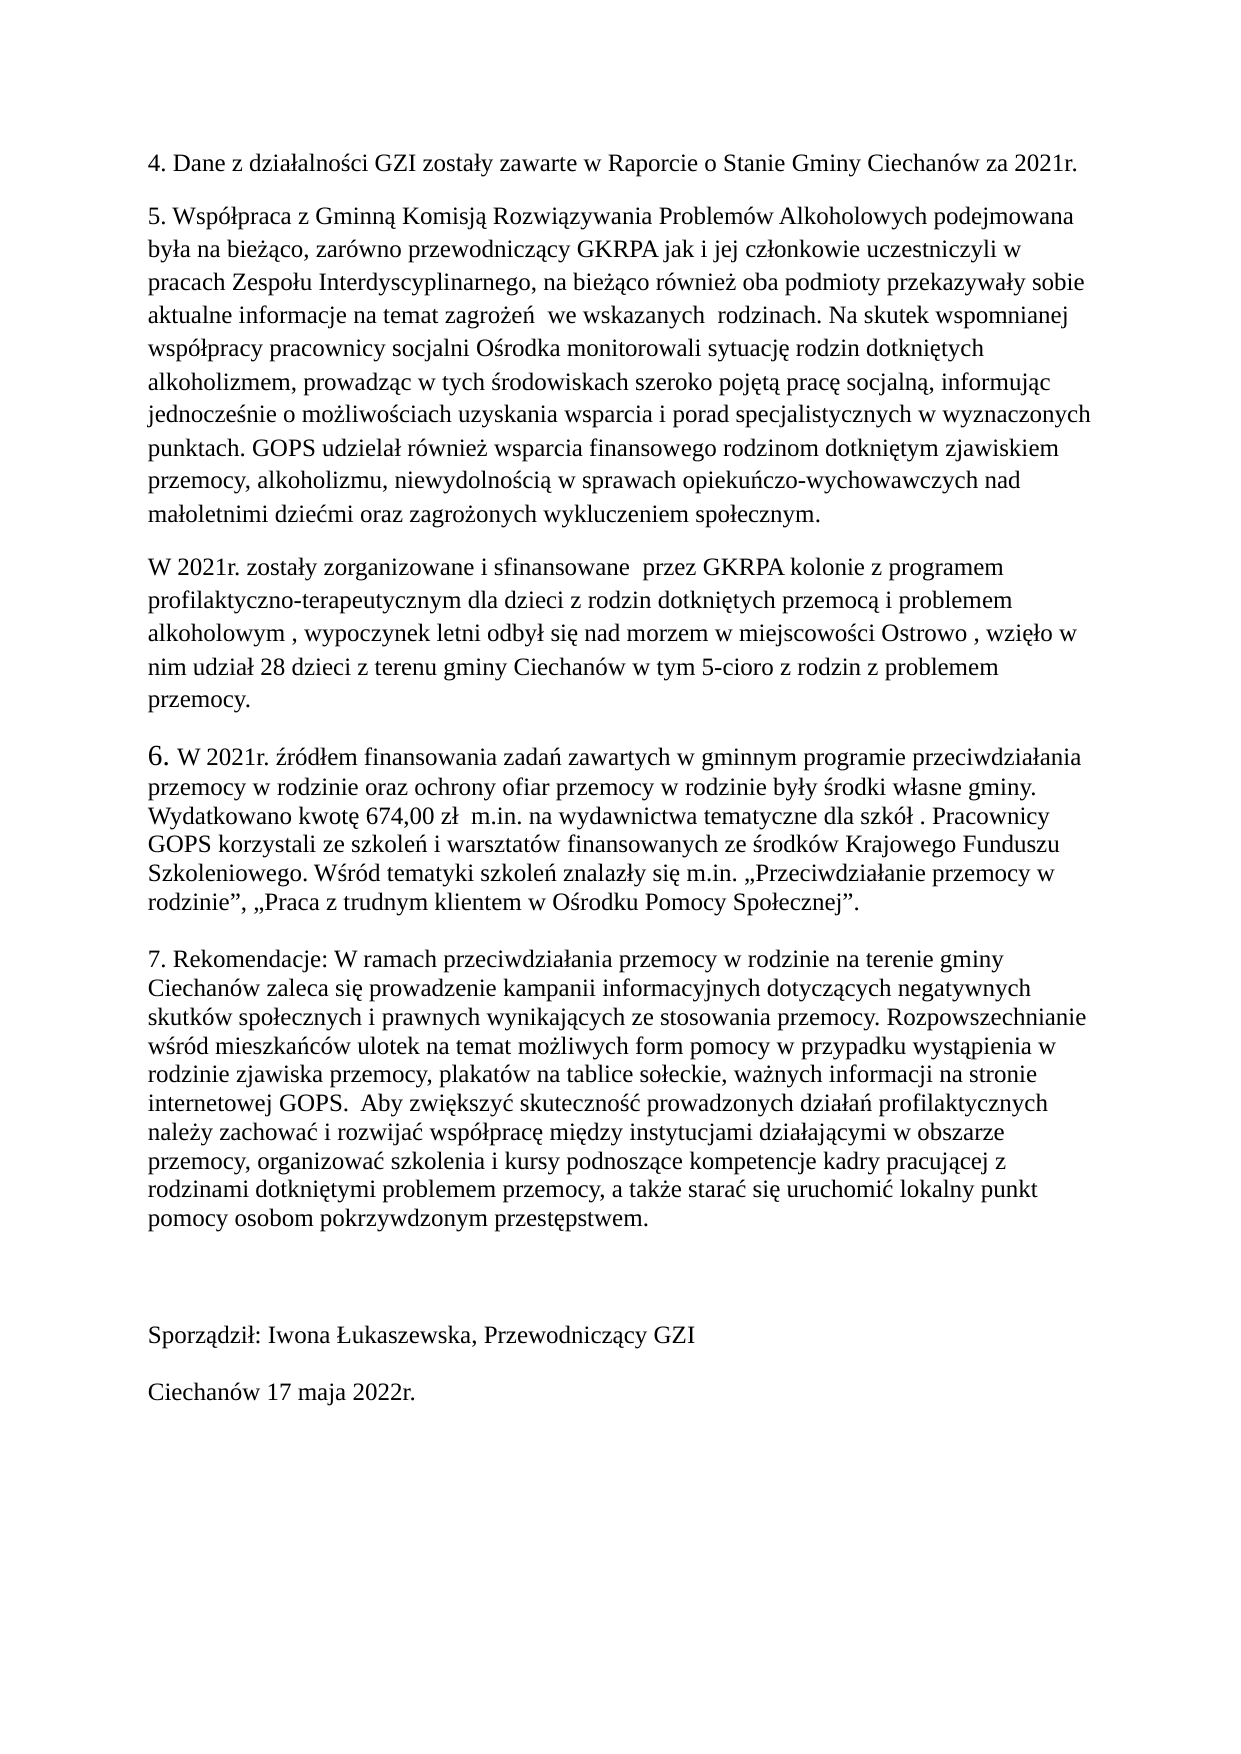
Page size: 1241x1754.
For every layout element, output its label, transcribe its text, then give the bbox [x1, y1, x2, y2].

text W 2021r. zostały zorganizowane i sfinansowane przez GKRPA kolonie z programem profilaktyczno-terapeutycznym dla dzieci z rodzin dotkniętych przemocą i problemem alkoholowym , wypoczynek letni odbył się nad morzem w miejscowości Ostrowo , wzięło w nim udział 28 dzieci z terenu gminy Ciechanów w tym 5-cioro z rodzin z problemem przemocy. [148, 552, 1093, 713]
text 6. W 2021r. źródłem finansowania zadań zawartych w gminnym programie przeciwdziałania przemocy w rodzinie oraz ochrony ofiar przemocy w rodzinie były środki własne gminy. Wydatkowano kwotę 674,00 zł m.in. na wydawnictwa tematyczne dla szkół . Pracownicy GOPS korzystali ze szkoleń i warsztatów finansowanych ze środków Krajowego Funduszu Szkoleniowego. Wśród tematyki szkoleń znalazły się m.in. „Przeciwdziałanie przemocy w rodzinie”, „Praca z trudnym klientem w Ośrodku Pomocy Społecznej”. [148, 738, 1093, 916]
text Sporządził: Iwona Łukaszewska, Przewodniczący GZI [148, 1320, 1093, 1349]
text Ciechanów 17 maja 2022r. [148, 1377, 1093, 1406]
text 5. Współpraca z Gminną Komisją Rozwiązywania Problemów Alkoholowych podejmowana była na bieżąco, zarówno przewodniczący GKRPA jak i jej członkowie uczestniczyli w pracach Zespołu Interdyscyplinarnego, na bieżąco również oba podmioty przekazywały sobie aktualne informacje na temat zagrożeń we wskazanych rodzinach. Na skutek wspomnianej współpracy pracownicy socjalni Ośrodka monitorowali sytuację rodzin dotkniętych alkoholizmem, prowadząc w tych środowiskach szeroko pojętą pracę socjalną, informując jednocześnie o możliwościach uzyskania wsparcia i porad specjalistycznych w wyznaczonych punktach. GOPS udzielał również wsparcia finansowego rodzinom dotkniętym zjawiskiem przemocy, alkoholizmu, niewydolnością w sprawach opiekuńczo-wychowawczych nad małoletnimi dziećmi oraz zagrożonych wykluczeniem społecznym. [148, 201, 1093, 527]
text 7. Rekomendacje: W ramach przeciwdziałania przemocy w rodzinie na terenie gminy Ciechanów zaleca się prowadzenie kampanii informacyjnych dotyczących negatywnych skutków społecznych i prawnych wynikających ze stosowania przemocy. Rozpowszechnianie wśród mieszkańców ulotek na temat możliwych form pomocy w przypadku wystąpienia w rodzinie zjawiska przemocy, plakatów na tablice sołeckie, ważnych informacji na stronie internetowej GOPS. Aby zwiększyć skuteczność prowadzonych działań profilaktycznych należy zachować i rozwijać współpracę między instytucjami działającymi w obszarze przemocy, organizować szkolenia i kursy podnoszące kompetencje kadry pracującej z rodzinami dotkniętymi problemem przemocy, a także starać się uruchomić lokalny punkt pomocy osobom pokrzywdzonym przestępstwem. [148, 944, 1093, 1232]
text 4. Dane z działalności GZI zostały zawarte w Raporcie o Stanie Gminy Ciechanów za 2021r. [148, 148, 1093, 176]
